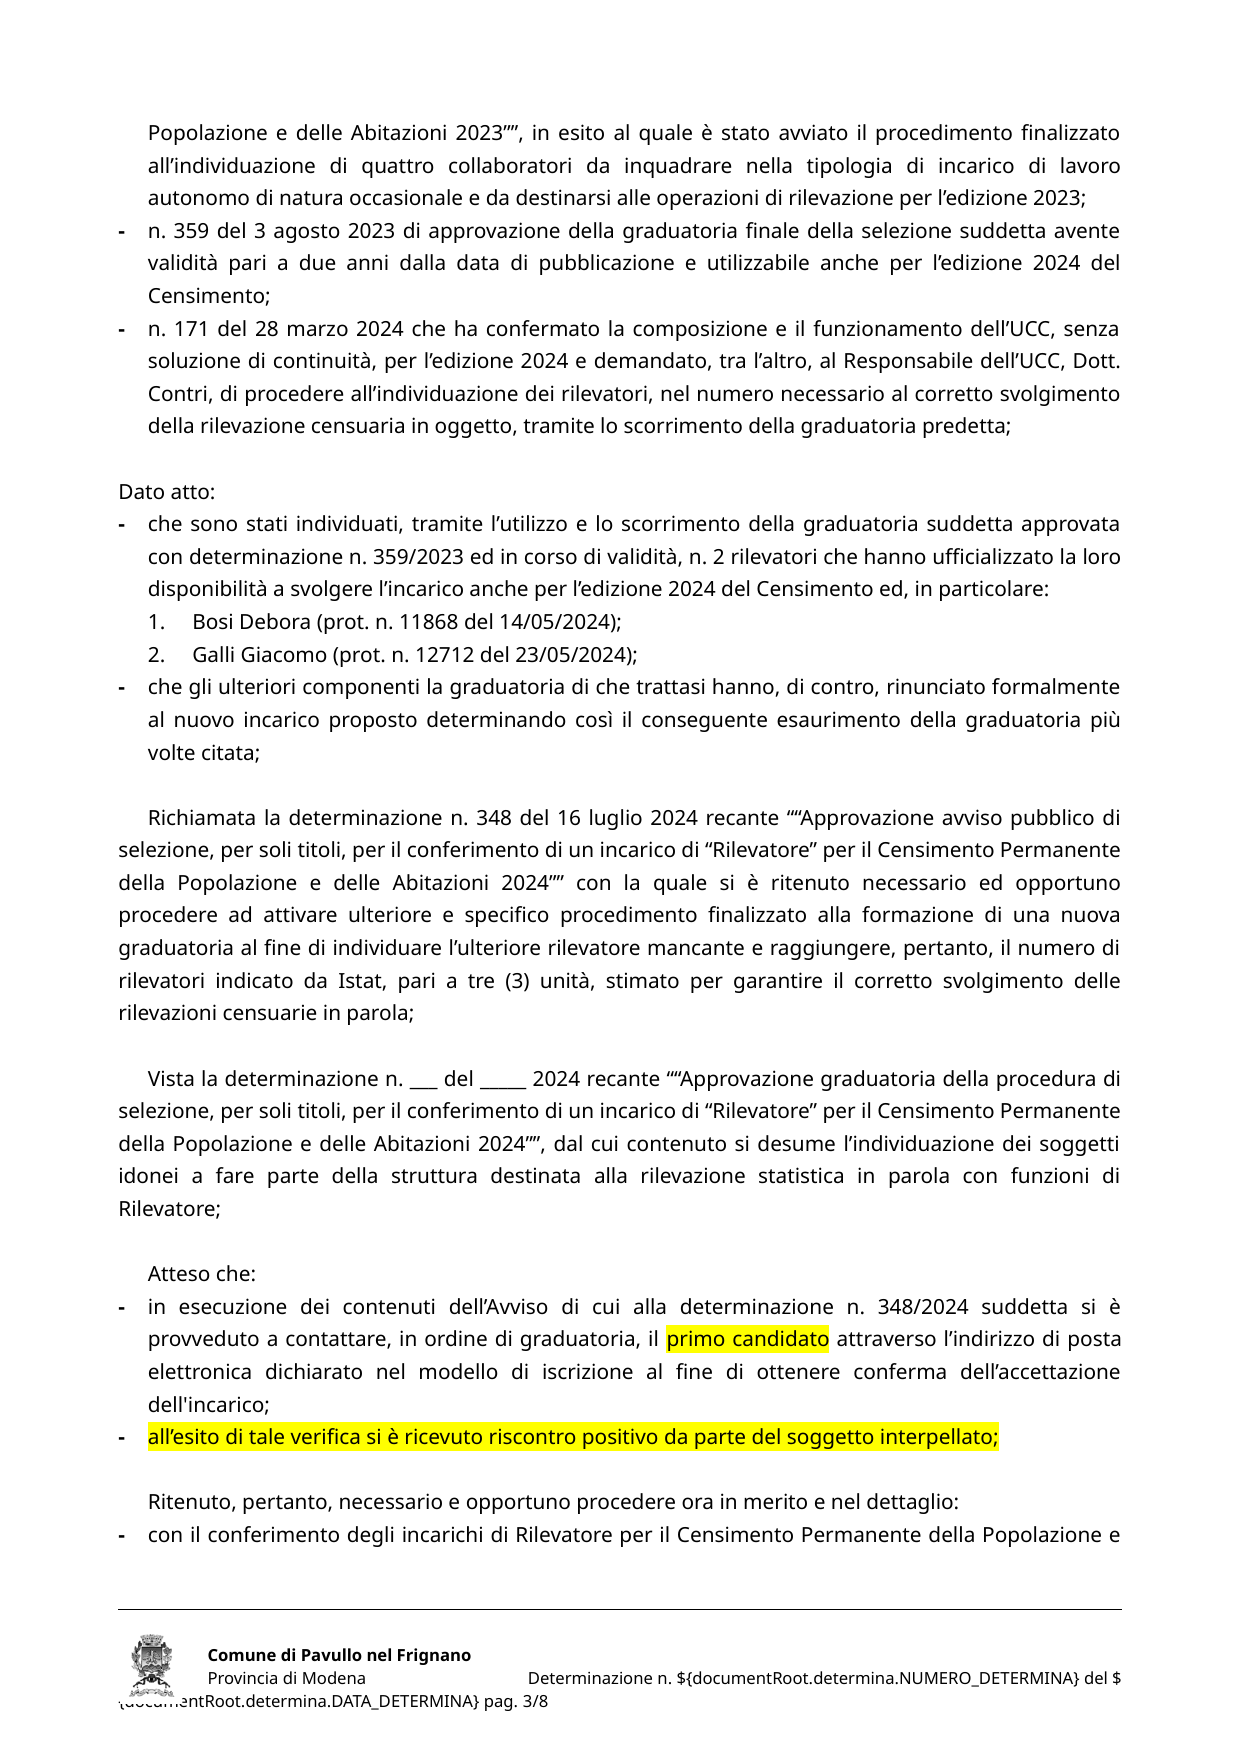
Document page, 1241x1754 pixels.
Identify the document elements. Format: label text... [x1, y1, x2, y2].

list Galli Giacomo (prot. n. 12712 del 23/05/2024); [148, 640, 1122, 668]
list n. 359 del 3 agosto 2023 di approvazione della graduatoria finale della selezione suddetta avente validità pari a due anni dalla data di pubblicazione e utilizzabile anche per l’edizione 2024 del Censimento; [118, 216, 1122, 309]
list in esecuzione dei contenuti dell’Avviso di cui alla determinazione n. 348/2024 suddetta si è provveduto a contattare, in ordine di graduatoria, il primo candidato attraverso l’indirizzo di posta elettronica dichiarato nel modello di iscrizione al fine di ottenere conferma dell’accettazione dell'incarico; [118, 1292, 1122, 1418]
list all’esito di tale verifica si è ricevuto riscontro positivo da parte del soggetto interpellato; [118, 1422, 1122, 1451]
text Vista la determinazione n. ___ del _____ 2024 recante ““Approvazione graduatoria della procedura di selezione, per soli titoli, per il conferimento di un incarico di “Rilevatore” per il Censimento Permanente della Popolazione e delle Abitazioni 2024””, dal cui contenuto si desume l’individuazione dei soggetti idonei a fare parte della struttura destinata alla rilevazione statistica in parola con funzioni di Rilevatore; [118, 1064, 1122, 1222]
list che gli ulteriori componenti la graduatoria di che trattasi hanno, di contro, rinunciato formalmente al nuovo incarico proposto determinando così il conseguente esaurimento della graduatoria più volte citata; [118, 672, 1122, 766]
list Bosi Debora (prot. n. 11868 del 14/05/2024); [148, 607, 1122, 636]
list n. 171 del 28 marzo 2024 che ha confermato la composizione e il funzionamento dell’UCC, senza soluzione di continuità, per l’edizione 2024 e demandato, tra l’altro, al Responsabile dell’UCC, Dott. Contri, di procedere all’individuazione dei rilevatori, nel numero necessario al corretto svolgimento della rilevazione censuaria in oggetto, tramite lo scorrimento della graduatoria predetta; [118, 314, 1122, 440]
list con il conferimento degli incarichi di Rilevatore per il Censimento Permanente della Popolazione e [118, 1520, 1122, 1548]
list Dato atto: [118, 477, 1122, 505]
text Ritenuto, pertanto, necessario e opportuno procedere ora in merito e nel dettaglio: [118, 1487, 1122, 1516]
list Popolazione e delle Abitazioni 2023””, in esito al quale è stato avviato il procedimento finalizzato all’individuazione di quattro collaboratori da inquadrare nella tipologia di incarico di lavoro autonomo di natura occasionale e da destinarsi alle operazioni di rilevazione per l’edizione 2023; [118, 118, 1122, 212]
text Richiamata la determinazione n. 348 del 16 luglio 2024 recante ““Approvazione avviso pubblico di selezione, per soli titoli, per il conferimento di un incarico di “Rilevatore” per il Censimento Permanente della Popolazione e delle Abitazioni 2024”” con la quale si è ritenuto necessario ed opportuno procedere ad attivare ulteriore e specifico procedimento finalizzato alla formazione di una nuova graduatoria al fine di individuare l’ulteriore rilevatore mancante e raggiungere, pertanto, il numero di rilevatori indicato da Istat, pari a tre (3) unità, stimato per garantire il corretto svolgimento delle rilevazioni censuarie in parola; [118, 803, 1122, 1027]
text Atteso che: [118, 1259, 1122, 1288]
picture [120, 1631, 183, 1704]
list che sono stati individuati, tramite l’utilizzo e lo scorrimento della graduatoria suddetta approvata con determinazione n. 359/2023 ed in corso di validità, n. 2 rilevatori che hanno ufficializzato la loro disponibilità a svolgere l’incarico anche per l’edizione 2024 del Censimento ed, in particolare: [118, 509, 1122, 603]
